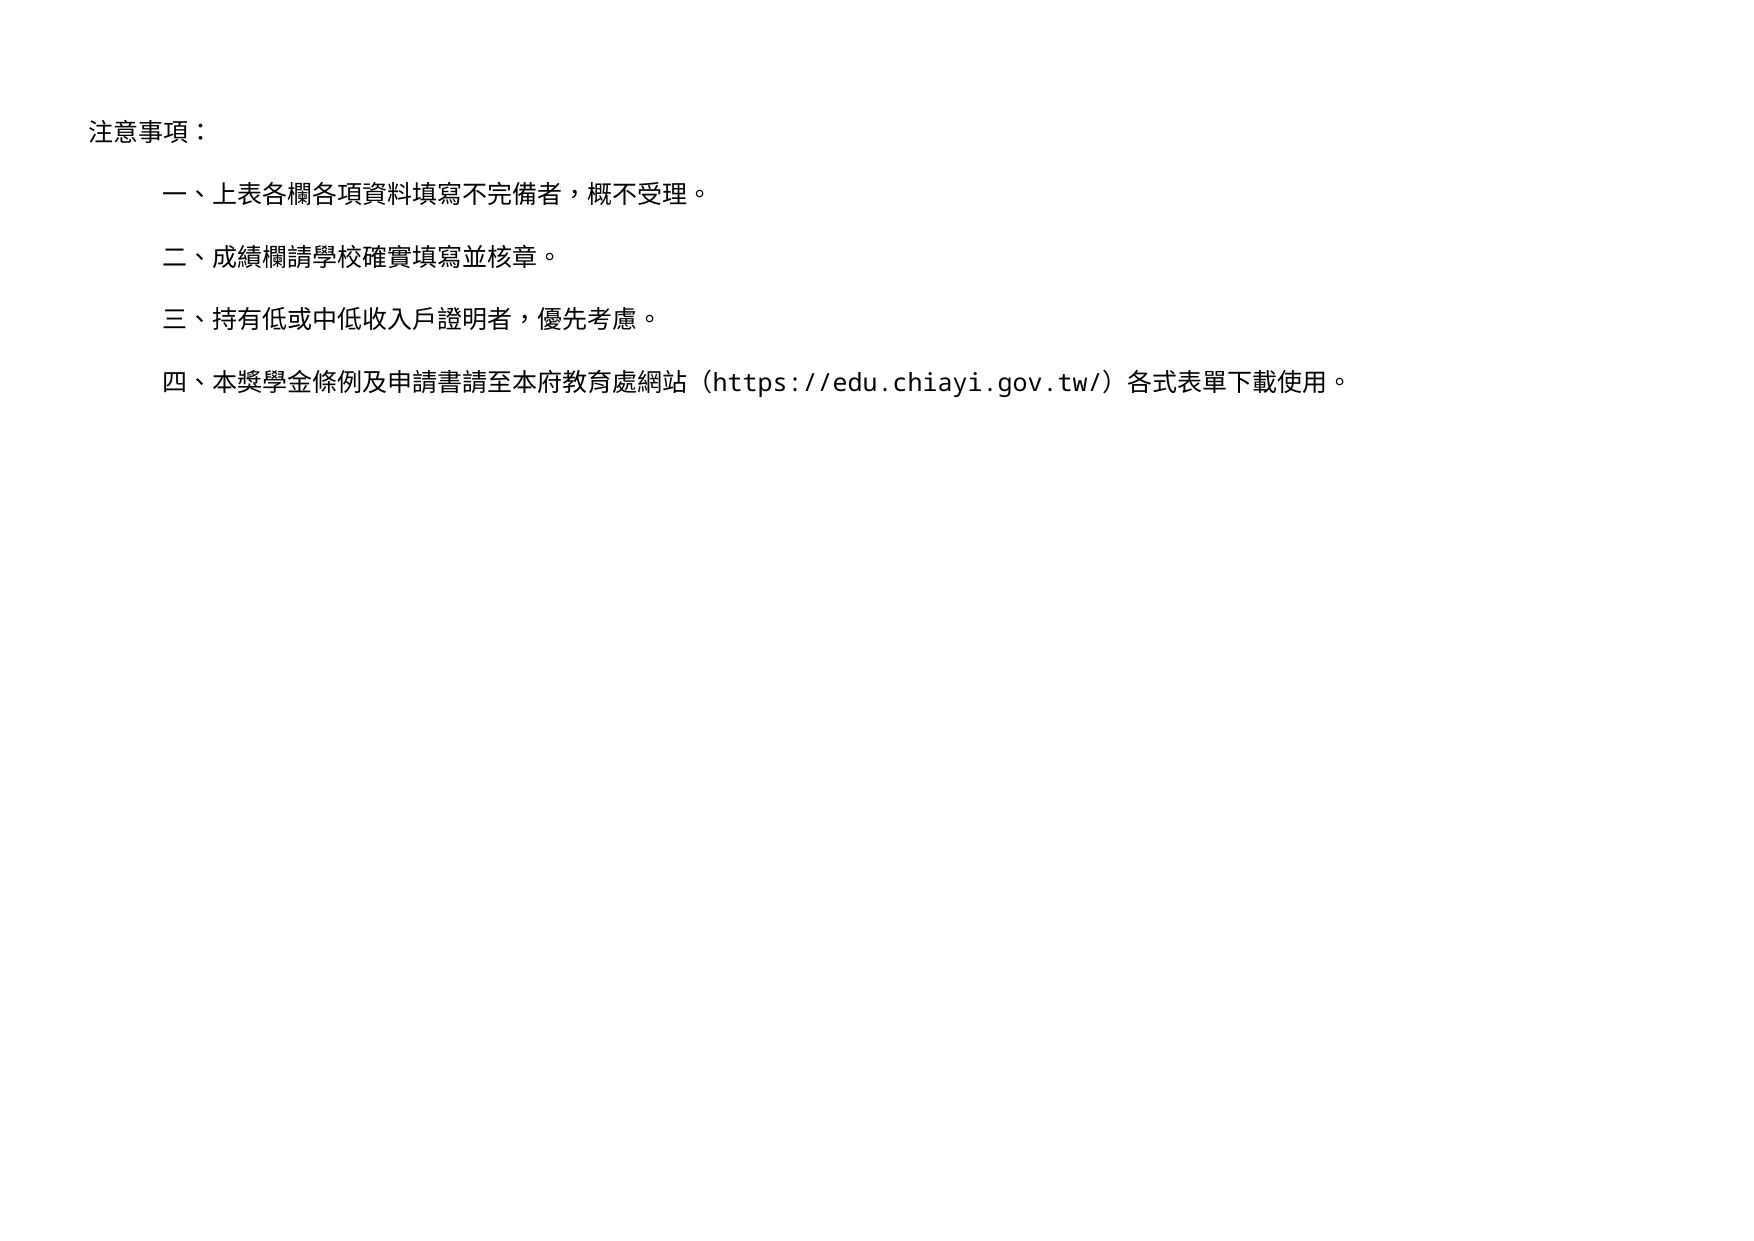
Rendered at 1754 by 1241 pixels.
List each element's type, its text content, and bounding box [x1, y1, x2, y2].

text 四、本獎學金條例及申請書請至本府教育處網站（https://edu.chiayi.gov.tw/）各式表單下載使用。 [162, 339, 1665, 401]
text 三、持有低或中低收入戶證明者，優先考慮。 [162, 276, 1665, 339]
text 二、成績欄請學校確實填寫並核章。 [162, 214, 1665, 276]
text 一、上表各欄各項資料填寫不完備者，概不受理。 [162, 151, 1665, 214]
text 注意事項： [89, 89, 1665, 151]
